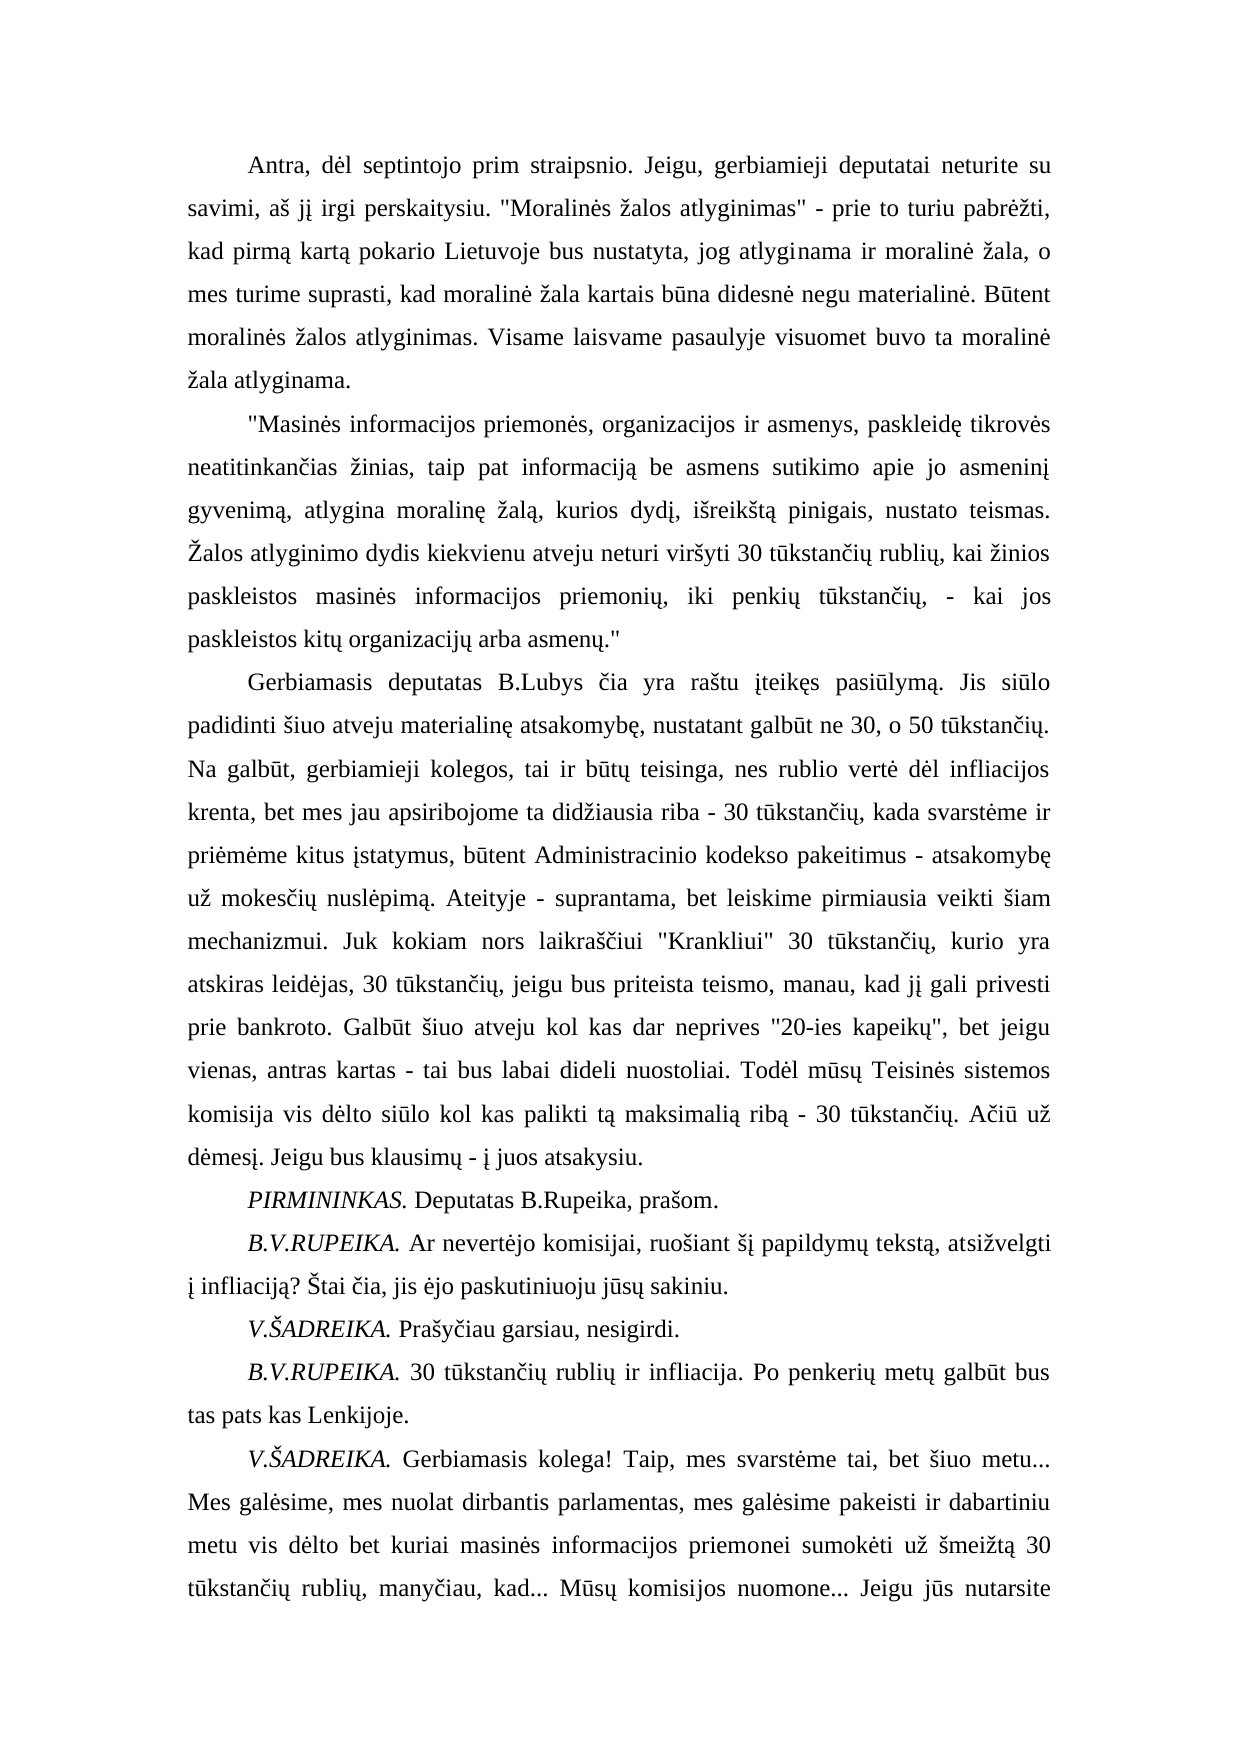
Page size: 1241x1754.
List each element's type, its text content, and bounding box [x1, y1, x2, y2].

text Antra, dėl septintojo prim straipsnio. Jeigu, gerbiamieji deputatai neturi­te su savimi, aš jį irgi perskaitysiu. "Moralinės žalos atlyginimas" - prie to turiu pabrėžti, kad pirmą kartą pokario Lietuvoje bus nustatyta, jog atlygi­nama ir moralinė žala, o mes turime suprasti, kad moralinė žala kartais būna didesnė negu materialinė. Būtent moralinės žalos atlyginimas. Visame lais­vame pasaulyje visuomet buvo ta moralinė žala atlyginama. [187, 150, 1051, 394]
text V.ŠADREIKA. Prašyčiau garsiau, nesigirdi. [187, 1314, 1051, 1343]
text B.V.RUPEIKA. 30 tūkstančių rublių ir infliacija. Po penkerių metų galbūt bus tas pats kas Lenkijoje. [187, 1357, 1051, 1429]
text Gerbiamasis deputatas B.Lubys čia yra raštu įteikęs pasiūlymą. Jis siūlo padidinti šiuo atveju materialinę atsakomybę, nustatant galbūt ne 30, o 50 tūkstančių. Na galbūt, gerbiamieji kolegos, tai ir būtų teisinga, nes rublio vertė dėl infliacijos krenta, bet mes jau apsiribojome ta didžiausia riba - 30 tūkstančių, kada svarstėme ir priėmėme kitus įstatymus, būtent Administra­cinio kodekso pakeitimus - atsakomybę už mokesčių nuslėpimą. Ateityje - ­suprantama, bet leiskime pirmiausia veikti šiam mechanizmui. Juk kokiam nors laikraščiui "Krankliui" 30 tūkstančių, kurio yra atskiras leidėjas, 30 tūkstančių, jeigu bus priteista teismo, manau, kad jį gali privesti prie bankro­to. Galbūt šiuo atveju kol kas dar neprives "20-ies kapeikų", bet jeigu vienas, antras kartas - tai bus labai dideli nuostoliai. Todėl mūsų Teisinės sistemos komisija vis dėlto siūlo kol kas palikti tą maksimalią ribą - 30 tūkstančių. Ačiū už dėmesį. Jeigu bus klausimų - į juos atsakysiu. [187, 667, 1051, 1171]
text "Masinės informacijos priemonės, organizacijos ir asmenys, paskleidę tikrovės neatitinkančias žinias, taip pat informaciją be asmens sutikimo apie jo asmeninį gyvenimą, atlygina moralinę žalą, kurios dydį, išreikštą pinigais, nustato teismas. Žalos atlyginimo dydis kiekvienu atveju neturi viršyti 30 tūkstančių rublių, kai žinios paskleistos masinės informacijos prie­monių, iki penkių tūkstančių, - kai jos paskleistos kitų organizacijų arba asmenų." [187, 409, 1051, 653]
text B.V.RUPEIKA. Ar nevertėjo komisijai, ruošiant šį papildymų tekstą, at­sižvelgti į infliaciją? Štai čia, jis ėjo paskutiniuoju jūsų sakiniu. [187, 1228, 1051, 1300]
text V.ŠADREIKA. Gerbiamasis kolega! Taip, mes svarstėme tai, bet šiuo metu... Mes galėsime, mes nuolat dirbantis parlamentas, mes galėsime pakeisti ir dabartiniu metu vis dėlto bet kuriai masinės informacijos priemo­nei sumokėti už šmeižtą 30 tūkstančių rublių, manyčiau, kad... Mūsų komisi­jos nuomone... Jeigu jūs nutarsite [187, 1444, 1051, 1602]
text PIRMININKAS. Deputatas B.Rupeika, prašom. [187, 1185, 1051, 1214]
